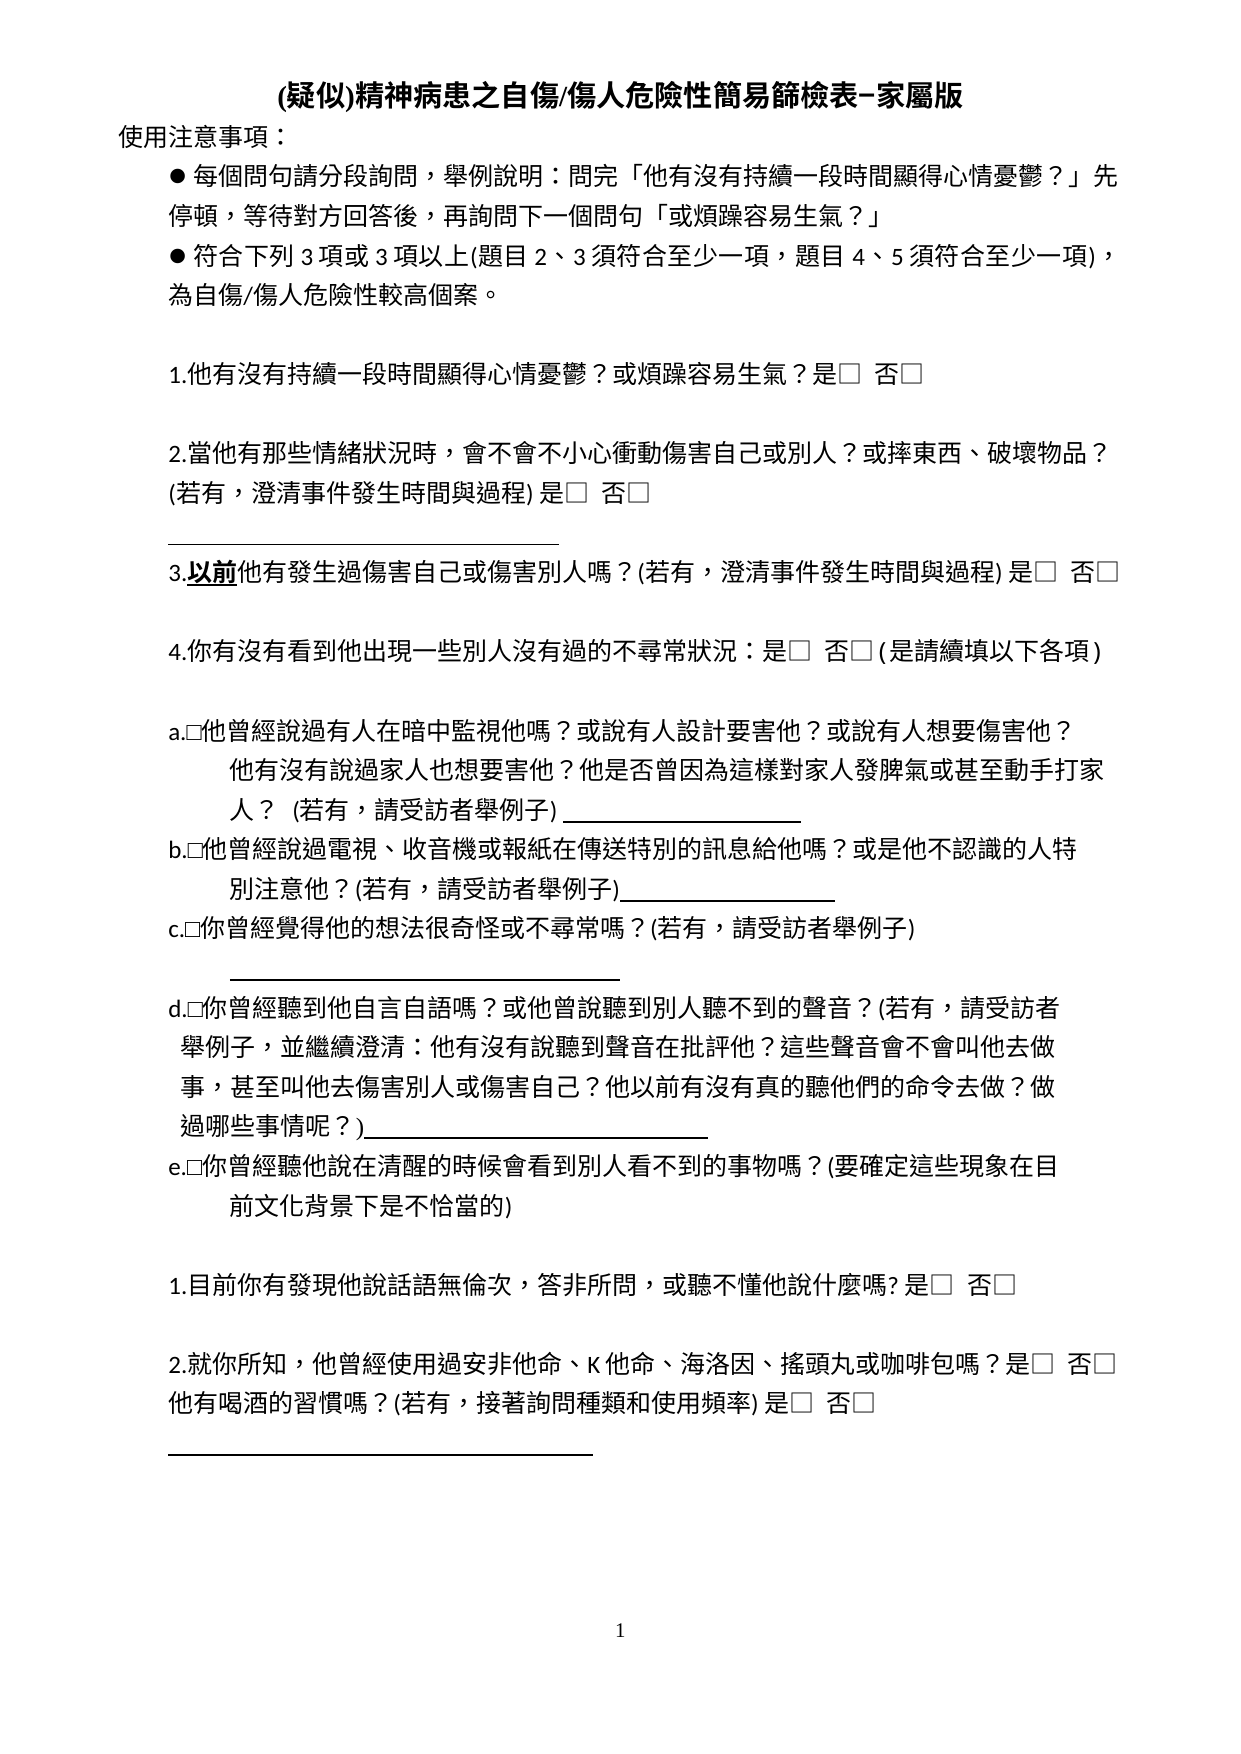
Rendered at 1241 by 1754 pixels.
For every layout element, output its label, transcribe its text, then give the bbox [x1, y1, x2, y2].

text 人？ (若有，請受訪者舉例子) [218, 787, 1122, 827]
list □他曾經說過電視、收音機或報紙在傳送特別的訊息給他嗎？或是他不認識的人特 [168, 827, 1122, 867]
text 過哪些事情呢？) [118, 1104, 1122, 1144]
text 舉例子，並繼續澄清：他有沒有說聽到聲音在批評他？這些聲音會不會叫他去做 [118, 1025, 1122, 1064]
list 目前你有發現他說話語無倫次，答非所問，或聽不懂他說什麼嗎? 是□ 否□ [168, 1262, 1122, 1302]
list 符合下列3項或3項以上(題目2、3須符合至少一項，題目4、5須符合至少一項)，為自傷/傷人危險性較高個案。 [168, 233, 1122, 312]
list 他有沒有持續一段時間顯得心情憂鬱？或煩躁容易生氣？是□ 否□ [168, 352, 1122, 392]
text 事，甚至叫他去傷害別人或傷害自己？他以前有沒有真的聽他們的命令去做？做 [118, 1064, 1122, 1104]
text 他有沒有說過家人也想要害他？他是否曾因為這樣對家人發脾氣或甚至動手打家 [218, 748, 1122, 787]
text 前文化背景下是不恰當的) [218, 1183, 1122, 1223]
text (疑似)精神病患之自傷/傷人危險性簡易篩檢表−家屬版 [118, 75, 1122, 114]
list □他曾經說過有人在暗中監視他嗎？或說有人設計要害他？或說有人想要傷害他？ [168, 708, 1122, 748]
list 每個問句請分段詢問，舉例說明：問完「他有沒有持續一段時間顯得心情憂鬱？」先停頓，等待對方回答後，再詢問下一個問句「或煩躁容易生氣？」 [168, 154, 1122, 233]
list □你曾經聽他說在清醒的時候會看到別人看不到的事物嗎？(要確定這些現象在目 [168, 1144, 1122, 1183]
list 就你所知，他曾經使用過安非他命、K他命、海洛因、搖頭丸或咖啡包嗎？是□ 否□他有喝酒的習慣嗎？(若有，接著詢問種類和使用頻率) 是□ 否□ [168, 1342, 1122, 1421]
list 以前他有發生過傷害自己或傷害別人嗎？(若有，澄清事件發生時間與過程) 是□ 否□ [168, 550, 1122, 589]
list 你有沒有看到他出現一些別人沒有過的不尋常狀況：是□ 否□(是請續填以下各項) [168, 629, 1122, 708]
text 別注意他？(若有，請受訪者舉例子) [218, 867, 1122, 906]
text 使用注意事項： [118, 114, 1122, 154]
list □你曾經覺得他的想法很奇怪或不尋常嗎？(若有，請受訪者舉例子) [168, 906, 1122, 946]
list □你曾經聽到他自言自語嗎？或他曾說聽到別人聽不到的聲音？(若有，請受訪者 [168, 985, 1122, 1025]
list 當他有那些情緒狀況時，會不會不小心衝動傷害自己或別人？或摔東西、破壞物品？(若有，澄清事件發生時間與過程) 是□ 否□ [168, 431, 1122, 510]
